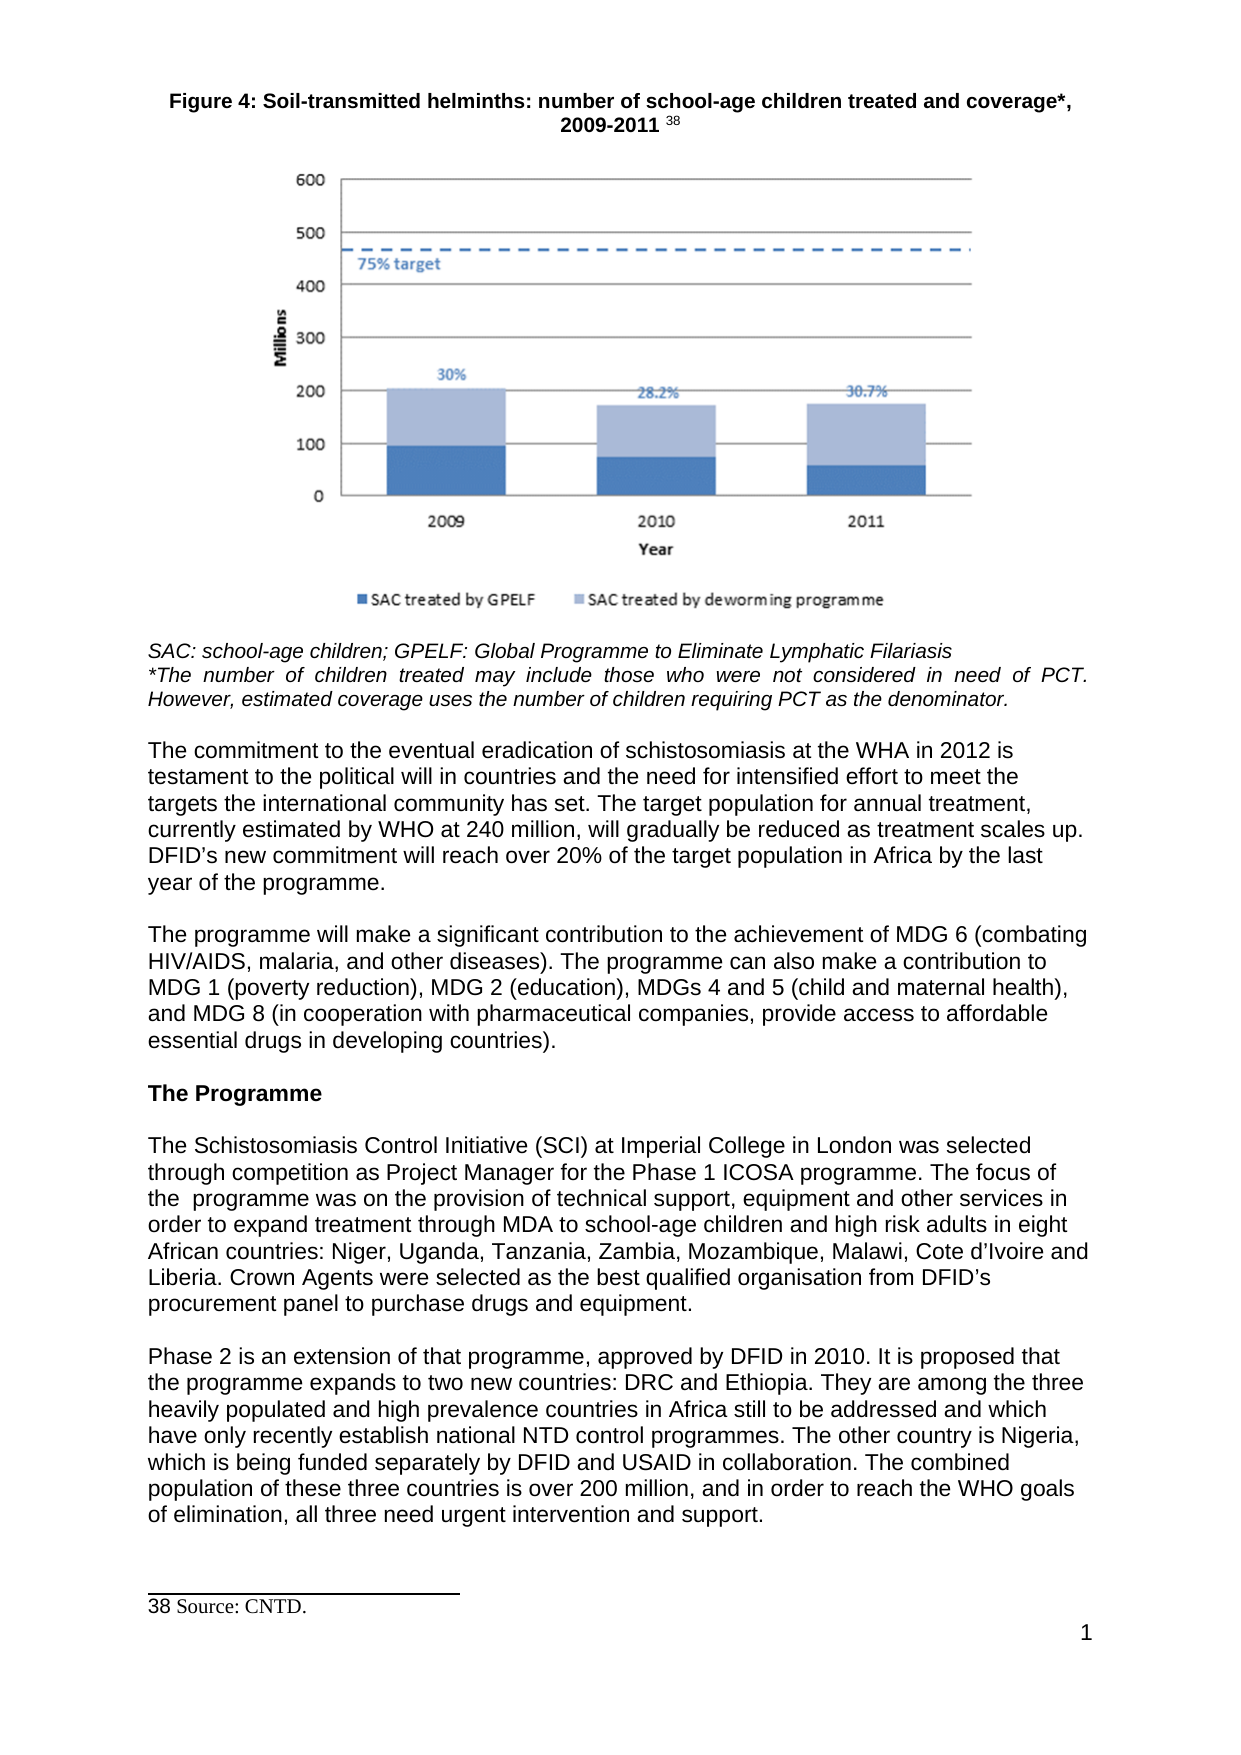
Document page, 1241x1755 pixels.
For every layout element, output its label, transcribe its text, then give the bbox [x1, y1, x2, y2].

text Phase 2 is an extension of that programme, approved by DFID in 2010. It is proposed that the programme expands to two new countries: DRC and Ethiopia. They are among the three heavily populated and high prevalence countries in Africa still to be addressed and which have only recently establish national NTD control programmes. The other country is Nigeria, which is being funded separately by DFID and USAID in collaboration. The combined population of these three countries is over 200 million, and in order to reach the WHO goals of elimination, all three need urgent intervention and support. [148, 1343, 1093, 1527]
text The Programme [148, 1079, 1093, 1106]
text The Schistosomiasis Control Initiative (SCI) at Imperial College in London was selected through competition as Project Manager for the Phase 1 ICOSA programme. The focus of the programme was on the provision of technical support, equipment and other services in order to expand treatment through MDA to school-age children and high risk adults in eight African countries: Niger, Uganda, Tanzania, Zambia, Mozambique, Malawi, Cote d’Ivoire and Liberia. Crown Agents were selected as the best qualified organisation from DFID’s procurement panel to purchase drugs and equipment. [148, 1132, 1093, 1317]
text The programme will make a significant contribution to the achievement of MDG 6 (combating HIV/AIDS, malaria, and other diseases). The programme can also make a contribution to MDG 1 (poverty reduction), MDG 2 (education), MDGs 4 and 5 (child and maternal health), and MDG 8 (in cooperation with pharmaceutical companies, provide access to affordable essential drugs in developing countries). [148, 921, 1093, 1053]
text Source: CNTD. [148, 1594, 1093, 1618]
text *The number of children treated may include those who were not considered in need of PCT. However, estimated coverage uses the number of children requiring PCT as the denominator. [148, 663, 1093, 711]
text The commitment to the eventual eradication of schistosomiasis at the WHA in 2012 is testament to the political will in countries and the need for intensified effort to meet the targets the international community has set. The target population for annual treatment, currently estimated by WHO at 240 million, will gradually be reduced as treatment scales up. DFID’s new commitment will reach over 20% of the target population in Africa by the last year of the programme. [148, 737, 1093, 895]
text SAC: school-age children; GPELF: Global Programme to Eliminate Lymphatic Filariasis [148, 639, 1093, 663]
text Figure 4: Soil-transmitted helminths: number of school-age children treated and coverage*, 2009-2011 [148, 89, 1093, 137]
